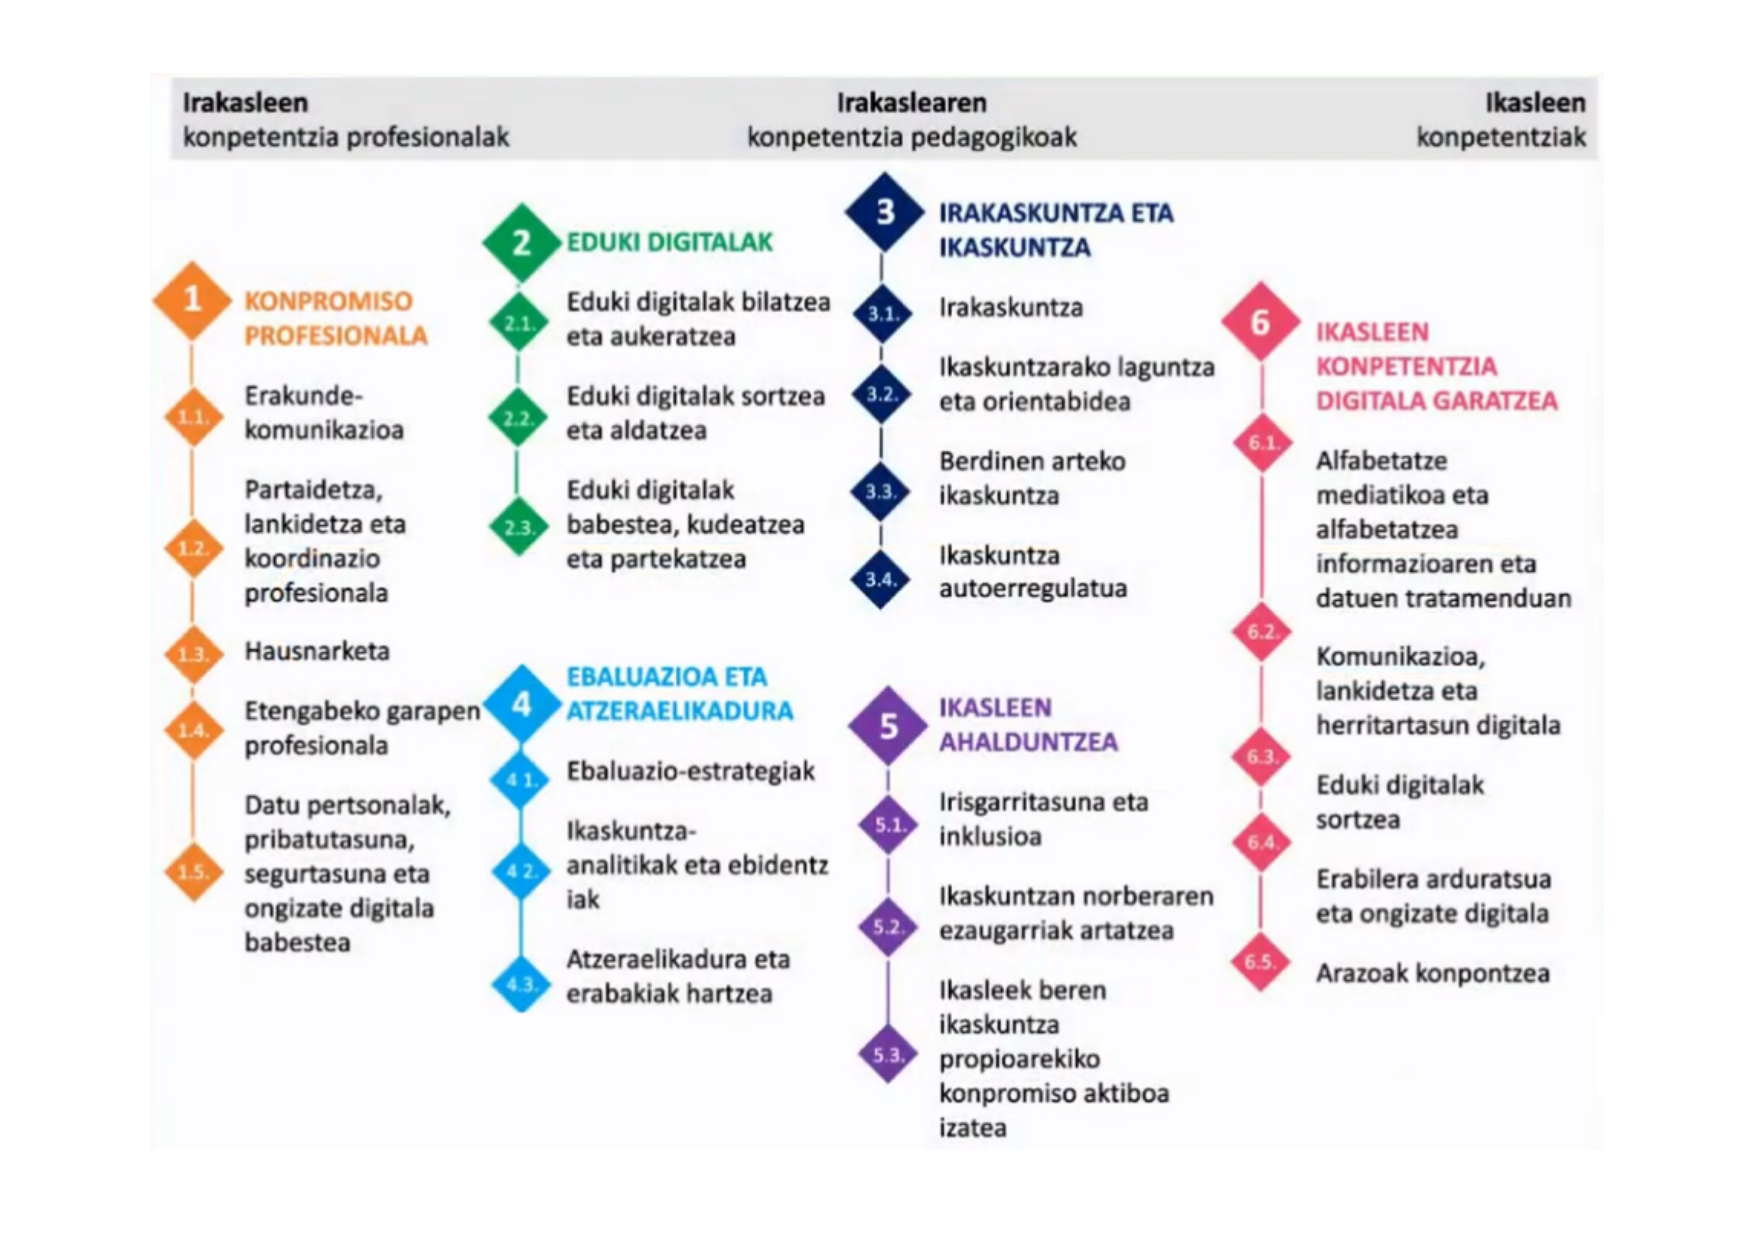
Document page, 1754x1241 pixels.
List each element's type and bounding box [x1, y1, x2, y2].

picture [150, 73, 1604, 1150]
